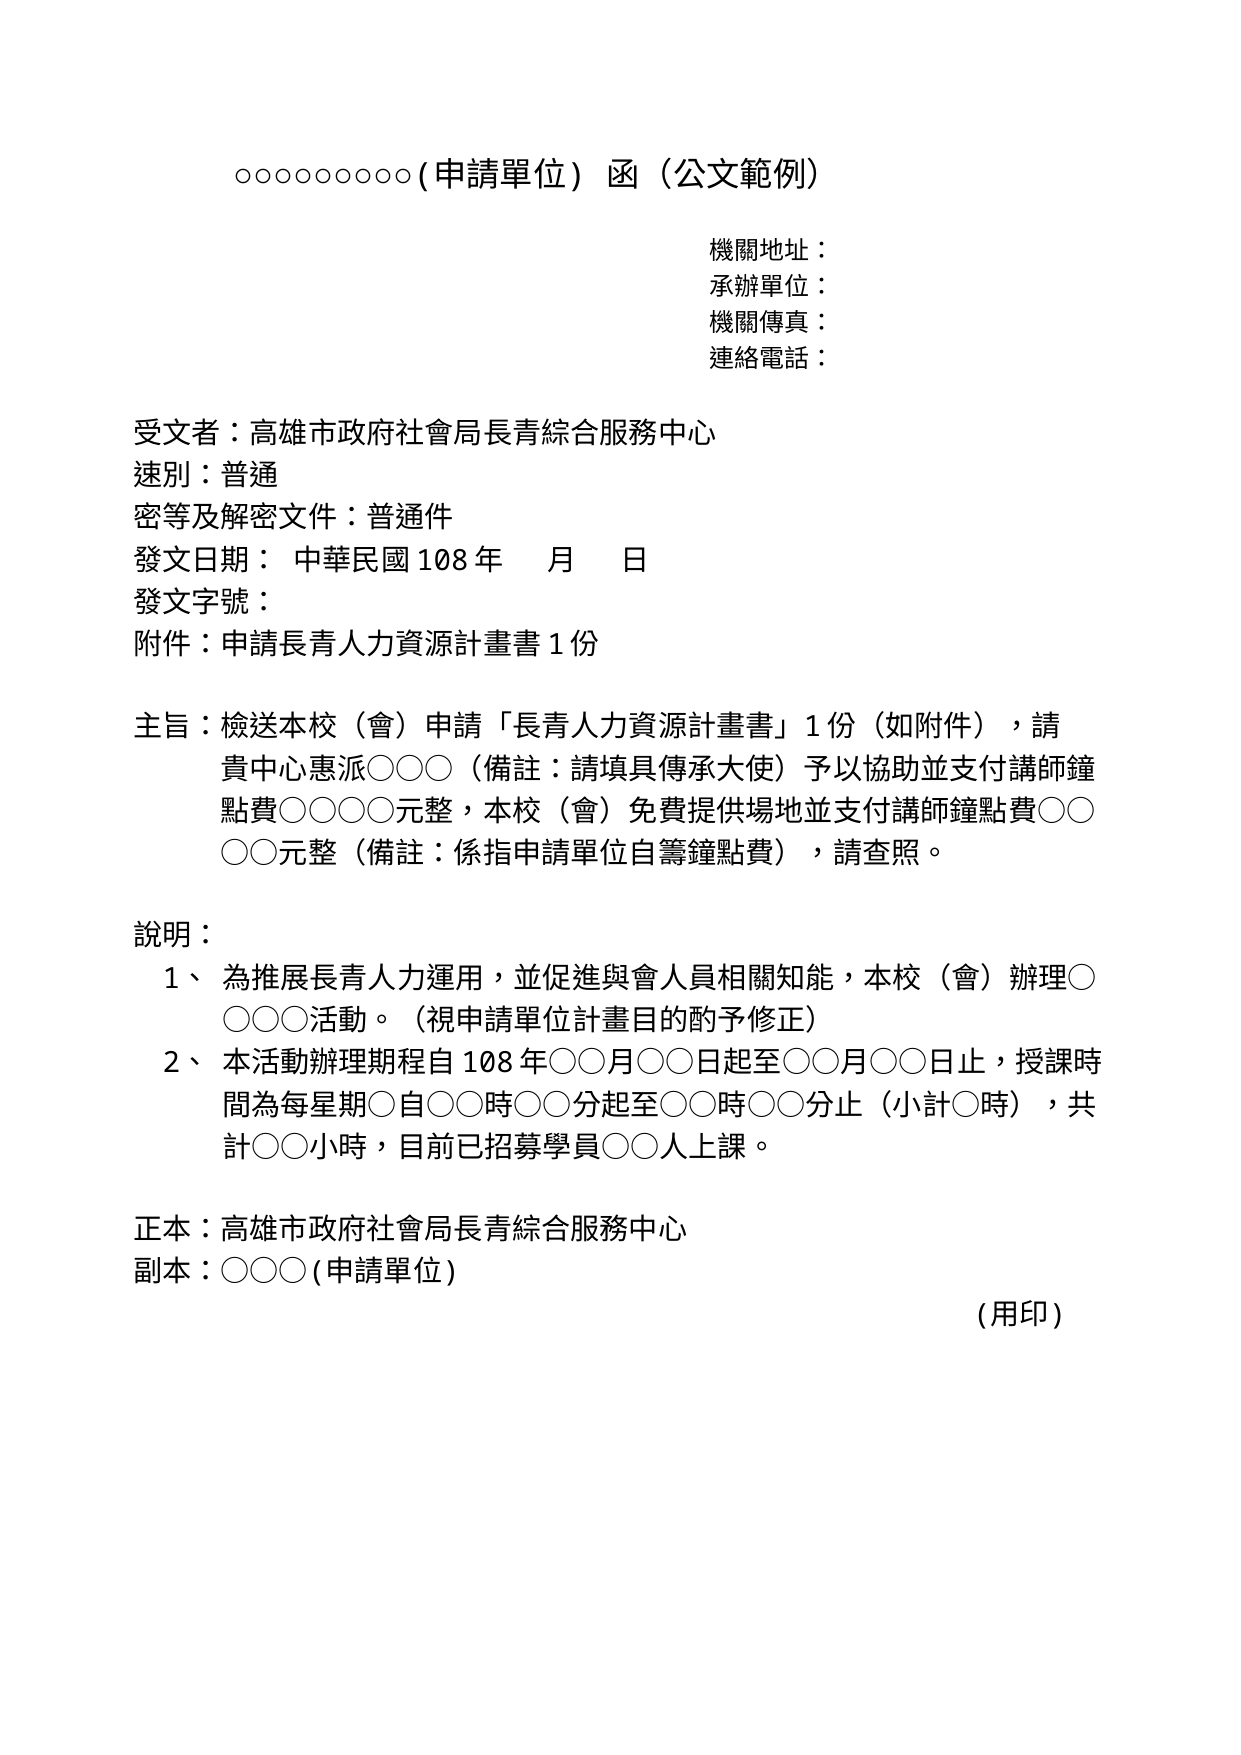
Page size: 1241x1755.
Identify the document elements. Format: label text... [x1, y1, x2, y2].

text (用印) [133, 1290, 1107, 1333]
text 連絡電話： [709, 339, 1107, 375]
text 正本：高雄市政府社會局長青綜合服務中心 [133, 1166, 1107, 1248]
text 發文日期： 中華民國108年 月 日 [133, 536, 1107, 578]
text 受文者：高雄市政府社會局長青綜合服務中心 [133, 409, 1107, 452]
text 承辦單位： [709, 266, 1107, 303]
text 副本：○○○(申請單位) [133, 1248, 1107, 1290]
text 主旨：檢送本校（會）申請「長青人力資源計畫書」1份（如附件），請 貴中心惠派○○○（備註：請填具傳承大使）予以協助並支付講師鐘點費○○○○元整，本校（會）免費提供場地並支付講師鐘點費○○○○元整（備註：係指申請單位自籌鐘點費），請查照。 [133, 703, 1107, 872]
list 本活動辦理期程自108年○○月○○日起至○○月○○日止，授課時間為每星期○自○○時○○分起至○○時○○分止（小計○時），共計○○小時，目前已招募學員○○人上課。 [162, 1039, 1107, 1166]
text ○○○○○○○○○(申請單位) 函（公文範例） [133, 148, 1107, 196]
text 說明： [133, 912, 1107, 954]
text 附件：申請長青人力資源計畫書1份 [133, 621, 1107, 703]
text 密等及解密文件：普通件 [133, 494, 1107, 536]
text 機關傳真： [709, 303, 1107, 339]
text 發文字號： [133, 578, 1107, 621]
list 為推展長青人力運用，並促進與會人員相關知能，本校（會）辦理○○○○活動。（視申請單位計畫目的酌予修正） [162, 954, 1107, 1039]
text 機關地址： [709, 230, 1107, 266]
text 速別：普通 [133, 452, 1107, 494]
